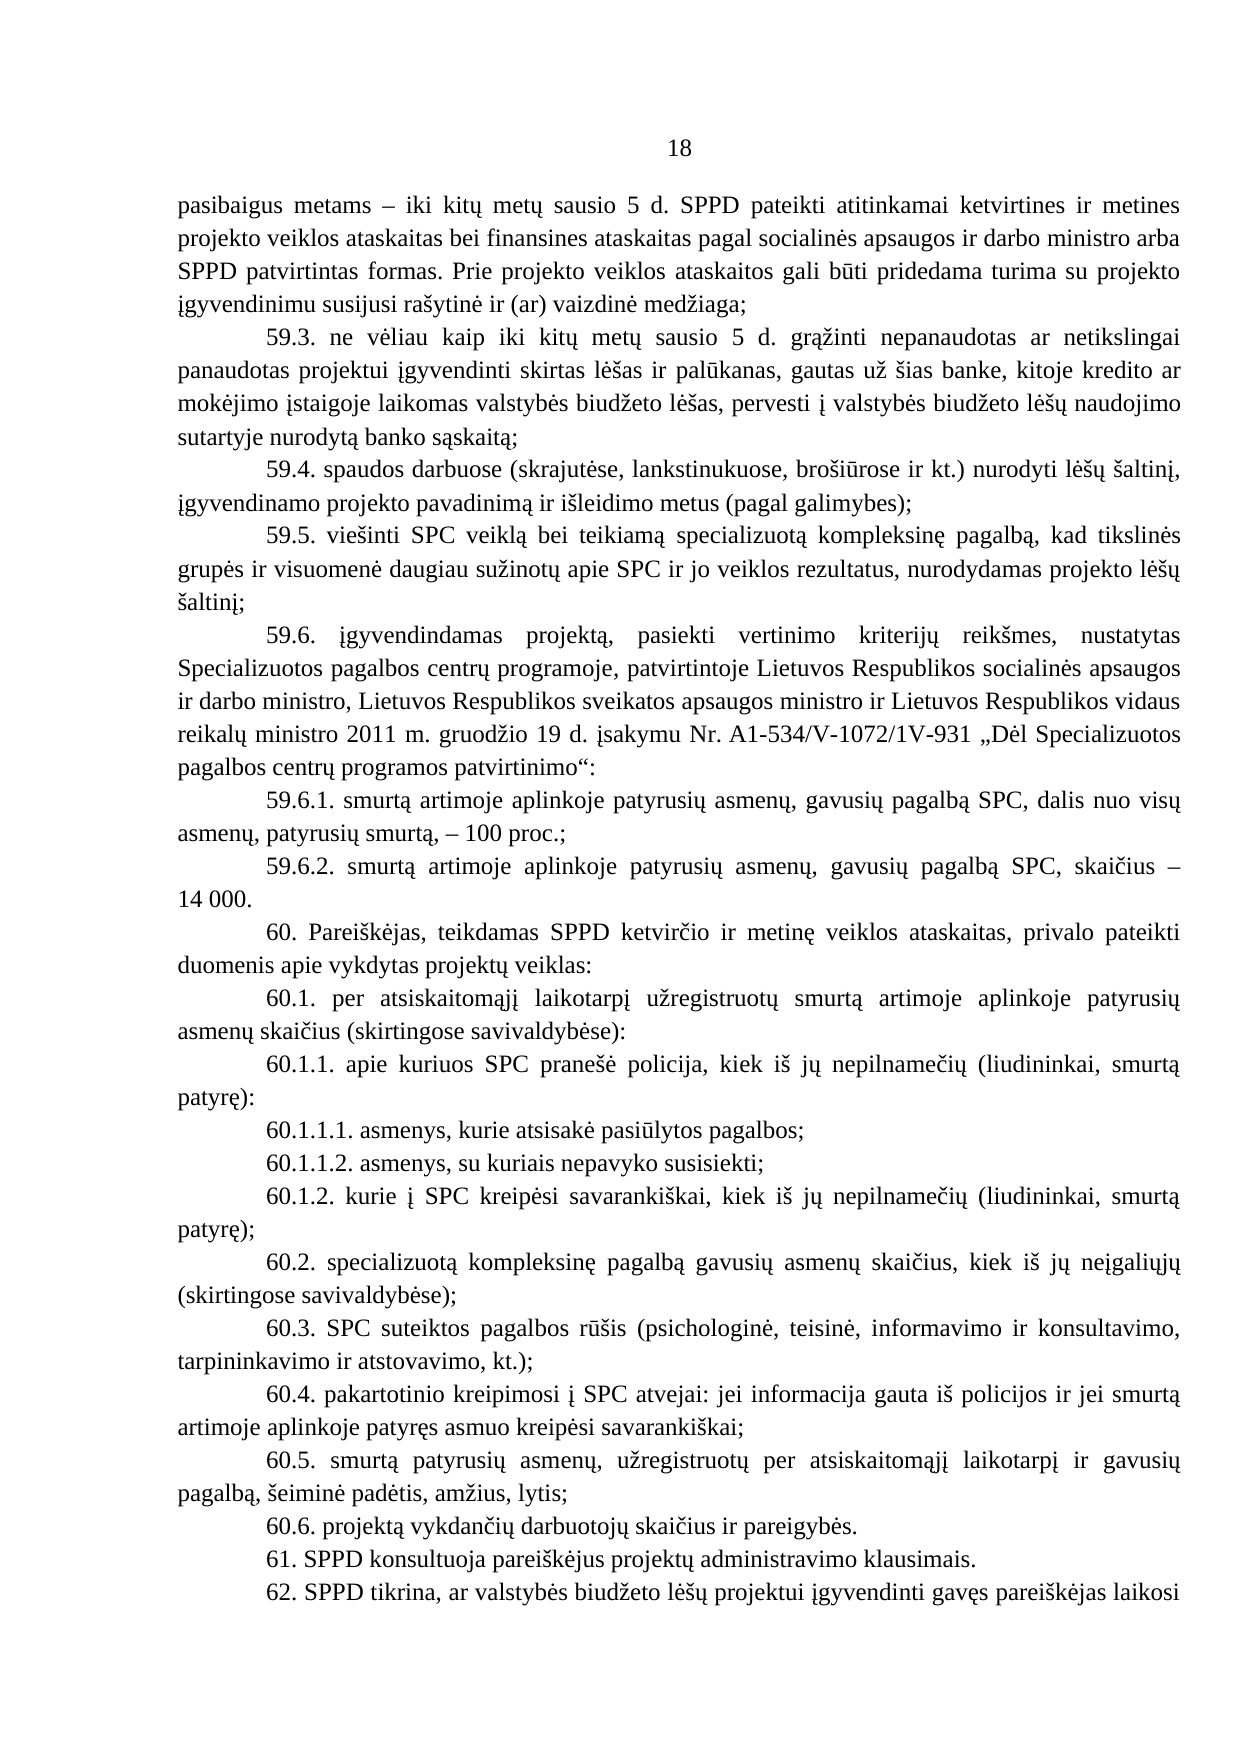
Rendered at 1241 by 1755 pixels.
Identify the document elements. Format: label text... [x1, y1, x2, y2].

text 60. Pareiškėjas, teikdamas SPPD ketvirčio ir metinę veiklos ataskaitas, privalo pateikti duomenis apie vykdytas projektų veiklas: [177, 917, 1181, 979]
text 59.6. įgyvendindamas projektą, pasiekti vertinimo kriterijų reikšmes, nustatytas Specializuotos pagalbos centrų programoje, patvirtintoje Lietuvos Respublikos socialinės apsaugos ir darbo ministro, Lietuvos Respublikos sveikatos apsaugos ministro ir Lietuvos Respublikos vidaus reikalų ministro 2011 m. gruodžio 19 d. įsakymu Nr. A1-534/V-1072/1V-931 „Dėl Specializuotos pagalbos centrų programos patvirtinimo“: [177, 620, 1181, 781]
text 60.1. per atsiskaitomąjį laikotarpį užregistruotų smurtą artimoje aplinkoje patyrusių asmenų skaičius (skirtingose savivaldybėse): [177, 983, 1181, 1045]
text 59.3. ne vėliau kaip iki kitų metų sausio 5 d. grąžinti nepanaudotas ar netikslingai panaudotas projektui įgyvendinti skirtas lėšas ir palūkanas, gautas už šias banke, kitoje kredito ar mokėjimo įstaigoje laikomas valstybės biudžeto lėšas, pervesti į valstybės biudžeto lėšų naudojimo sutartyje nurodytą banko sąskaitą; [177, 322, 1181, 450]
text 60.1.2. kurie į SPC kreipėsi savarankiškai, kiek iš jų nepilnamečių (liudininkai, smurtą patyrę); [177, 1181, 1181, 1243]
text 60.3. SPC suteiktos pagalbos rūšis (psichologinė, teisinė, informavimo ir konsultavimo, tarpininkavimo ir atstovavimo, kt.); [177, 1313, 1181, 1375]
text 60.2. specializuotą kompleksinę pagalbą gavusių asmenų skaičius, kiek iš jų neįgaliųjų (skirtingose savivaldybėse); [177, 1247, 1181, 1309]
text 59.4. spaudos darbuose (skrajutėse, lankstinukuose, brošiūrose ir kt.) nurodyti lėšų šaltinį, įgyvendinamo projekto pavadinimą ir išleidimo metus (pagal galimybes); [177, 454, 1181, 516]
text 62. SPPD tikrina, ar valstybės biudžeto lėšų projektui įgyvendinti gavęs pareiškėjas laikosi [177, 1577, 1181, 1606]
text 60.1.1.2. asmenys, su kuriais nepavyko susisiekti; [177, 1148, 1181, 1177]
text 60.1.1.1. asmenys, kurie atsisakė pasiūlytos pagalbos; [177, 1115, 1181, 1144]
text 60.5. smurtą patyrusių asmenų, užregistruotų per atsiskaitomąjį laikotarpį ir gavusių pagalbą, šeiminė padėtis, amžius, lytis; [177, 1445, 1181, 1507]
text 60.1.1. apie kuriuos SPC pranešė policija, kiek iš jų nepilnamečių (liudininkai, smurtą patyrę): [177, 1049, 1181, 1111]
text 60.4. pakartotinio kreipimosi į SPC atvejai: jei informacija gauta iš policijos ir jei smurtą artimoje aplinkoje patyręs asmuo kreipėsi savarankiškai; [177, 1379, 1181, 1441]
text 59.6.2. smurtą artimoje aplinkoje patyrusių asmenų, gavusių pagalbą SPC, skaičius – 14 000. [177, 851, 1181, 913]
text 59.6.1. smurtą artimoje aplinkoje patyrusių asmenų, gavusių pagalbą SPC, dalis nuo visų asmenų, patyrusių smurtą, – 100 proc.; [177, 785, 1181, 847]
text 61. SPPD konsultuoja pareiškėjus projektų administravimo klausimais. [177, 1544, 1181, 1573]
text 60.6. projektą vykdančių darbuotojų skaičius ir pareigybės. [177, 1511, 1181, 1540]
text pasibaigus metams – iki kitų metų sausio 5 d. SPPD pateikti atitinkamai ketvirtines ir metines projekto veiklos ataskaitas bei finansines ataskaitas pagal socialinės apsaugos ir darbo ministro arba SPPD patvirtintas formas. Prie projekto veiklos ataskaitos gali būti pridedama turima su projekto įgyvendinimu susijusi rašytinė ir (ar) vaizdinė medžiaga; [177, 190, 1181, 318]
text 59.5. viešinti SPC veiklą bei teikiamą specializuotą kompleksinę pagalbą, kad tikslinės grupės ir visuomenė daugiau sužinotų apie SPC ir jo veiklos rezultatus, nurodydamas projekto lėšų šaltinį; [177, 521, 1181, 615]
